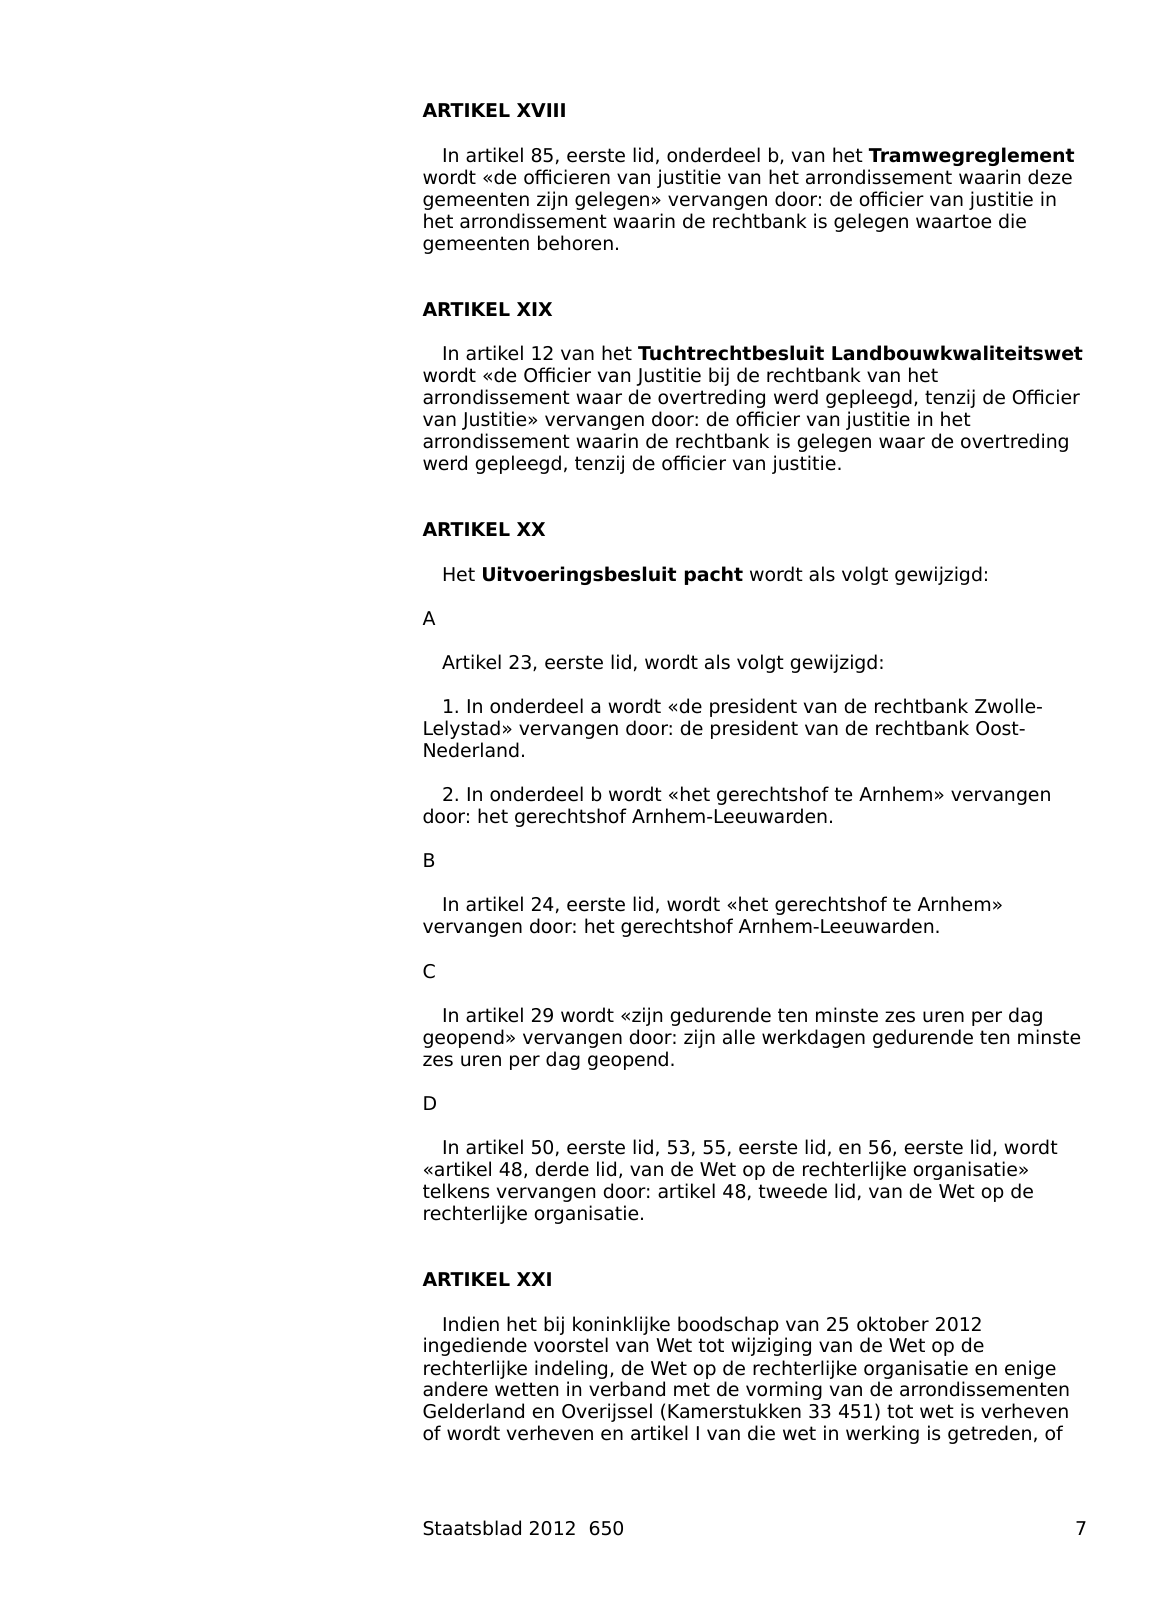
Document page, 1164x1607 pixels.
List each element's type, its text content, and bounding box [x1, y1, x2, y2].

text 2. In onderdeel b wordt «het gerechtshof te Arnhem» vervangen door: het gerechtshof Arnhem-Leeuwarden. [422, 784, 1087, 828]
text Het Uitvoeringsbesluit pacht wordt als volgt gewijzigd: [422, 563, 1087, 585]
text B [422, 850, 1087, 872]
text In artikel 24, eerste lid, wordt «het gerechtshof te Arnhem» vervangen door: het gerechtshof Arnhem-Leeuwarden. [422, 894, 1087, 938]
text C [422, 961, 1087, 982]
text D [422, 1093, 1087, 1115]
subtitle ARTIKEL XIX [422, 299, 1087, 321]
text Indien het bij koninklijke boodschap van 25 oktober 2012 ingediende voorstel van Wet tot wijziging van de Wet op de rechterlijke indeling, de Wet op de rechterlijke organisatie en enige andere wetten in verband met de vorming van de arrondissementen Gelderland en Overijssel (Kamerstukken 33 451) tot wet is verheven of wordt verheven en artikel I van die wet in werking is getreden, of [422, 1313, 1087, 1445]
text In artikel 12 van het Tuchtrechtbesluit Landbouwkwaliteitswet wordt «de Officier van Justitie bij de rechtbank van het arrondissement waar de overtreding werd gepleegd, tenzij de Officier van Justitie» vervangen door: de officier van justitie in het arrondissement waarin de rechtbank is gelegen waar de overtreding werd gepleegd, tenzij de officier van justitie. [422, 343, 1087, 475]
subtitle ARTIKEL XVIII [422, 100, 1087, 122]
subtitle ARTIKEL XXI [422, 1269, 1087, 1291]
text Artikel 23, eerste lid, wordt als volgt gewijzigd: [422, 652, 1087, 674]
text A [422, 608, 1087, 629]
text In artikel 85, eerste lid, onderdeel b, van het Tramwegreglement wordt «de officieren van justitie van het arrondissement waarin deze gemeenten zijn gelegen» vervangen door: de officier van justitie in het arrondissement waarin de rechtbank is gelegen waartoe die gemeenten behoren. [422, 144, 1087, 254]
subtitle ARTIKEL XX [422, 519, 1087, 541]
text In artikel 50, eerste lid, 53, 55, eerste lid, en 56, eerste lid, wordt «artikel 48, derde lid, van de Wet op de rechterlijke organisatie» telkens vervangen door: artikel 48, tweede lid, van de Wet op de rechterlijke organisatie. [422, 1137, 1087, 1225]
text 1. In onderdeel a wordt «de president van de rechtbank Zwolle-Lelystad» vervangen door: de president van de rechtbank Oost-Nederland. [422, 696, 1087, 762]
text In artikel 29 wordt «zijn gedurende ten minste zes uren per dag geopend» vervangen door: zijn alle werkdagen gedurende ten minste zes uren per dag geopend. [422, 1005, 1087, 1071]
